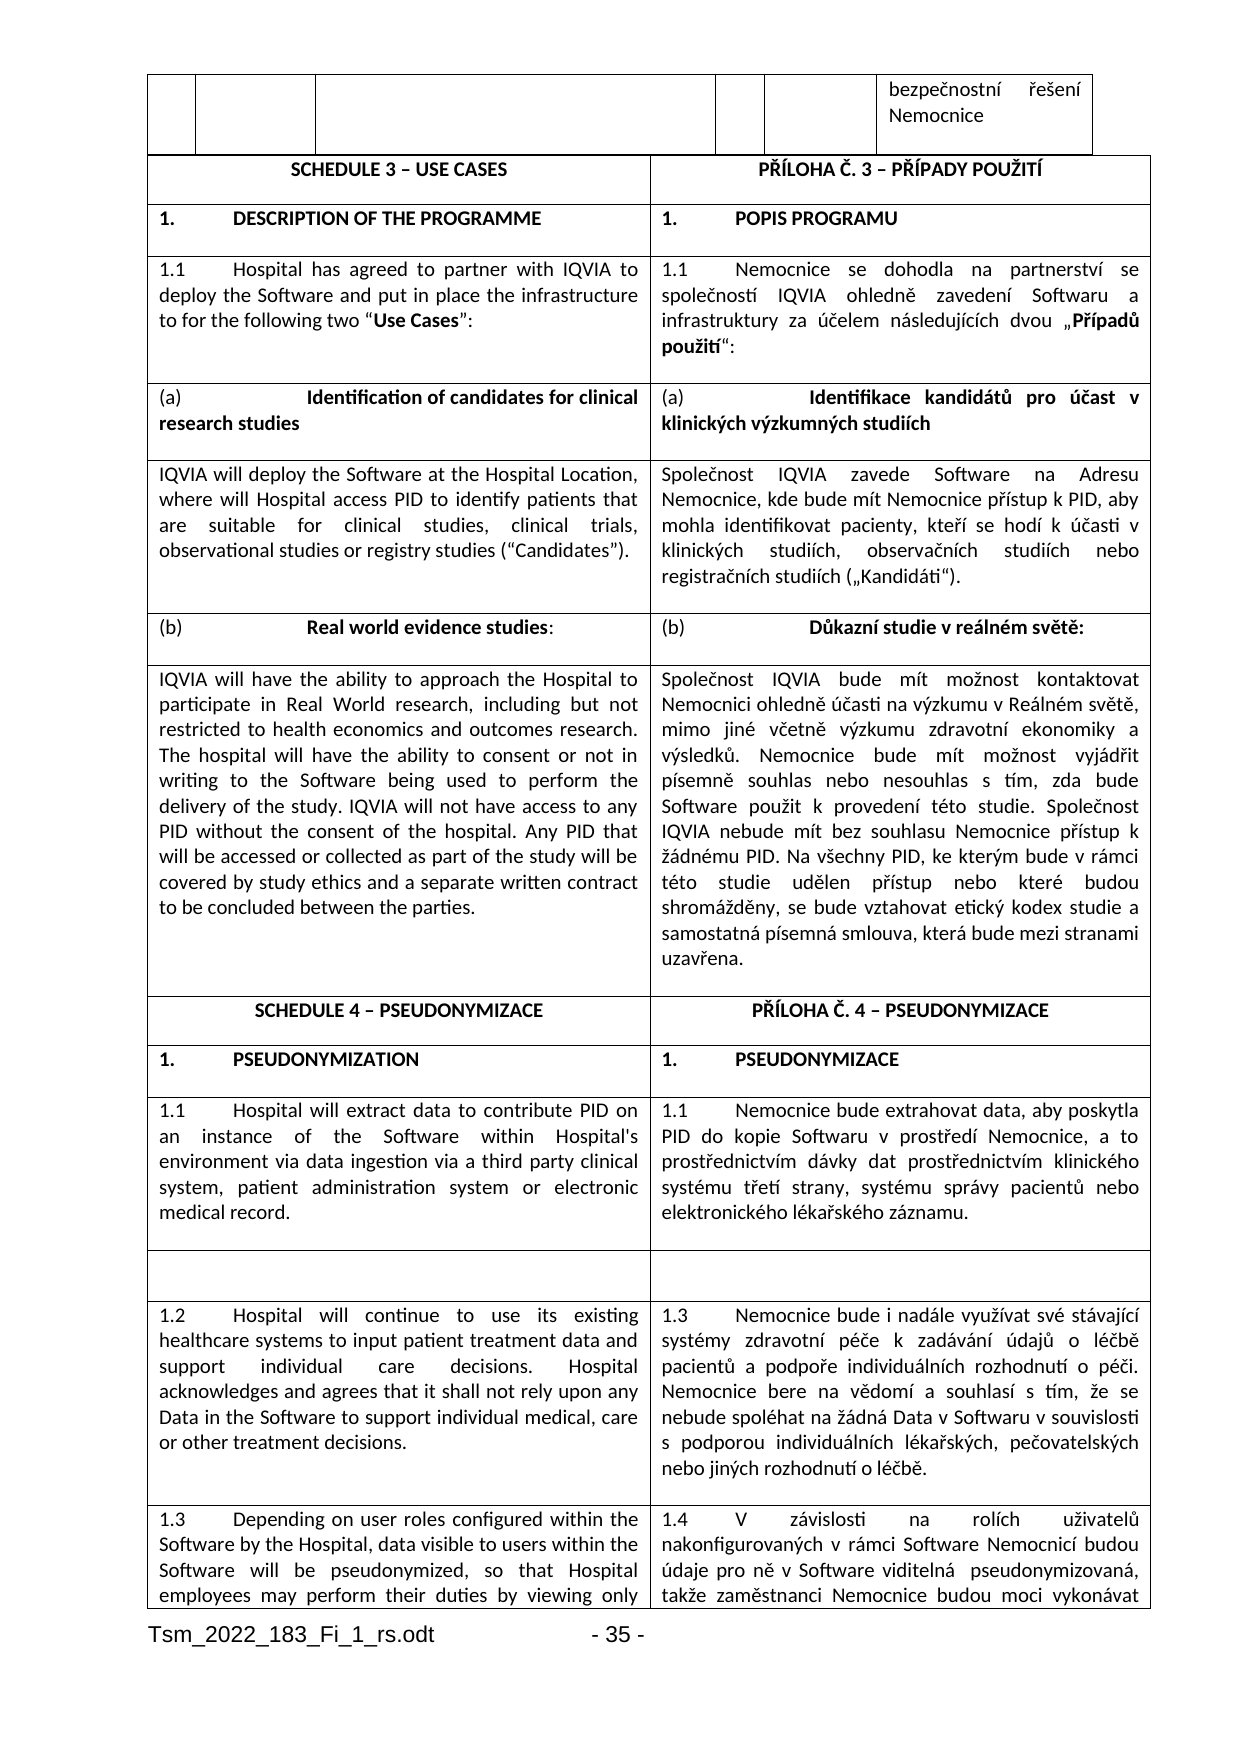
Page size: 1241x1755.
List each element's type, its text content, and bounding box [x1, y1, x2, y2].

table_cell [651, 1251, 1150, 1301]
table_cell (a) Identifikace kandidátů pro účast v klinických výzkumných studiích [651, 384, 1150, 460]
table_cell (b) Důkazní studie v reálném světě: [651, 614, 1150, 665]
table_cell (a) Identification of candidates for clinical research studies [148, 384, 650, 460]
table_cell 1.3 Depending on user roles configured within the Software by the Hospital, data visible to users within the Software will be pseudonymized, so that Hospital employees may perform their duties by viewing only [148, 1506, 650, 1608]
table_cell 1.1 Hospital will extract data to contribute PID on an instance of the Software within Hospital's environment via data ingestion via a third party clinical system, patient administration system or electronic medical record. [148, 1098, 650, 1250]
table_cell (b) Real world evidence studies: [148, 614, 650, 665]
table_cell 1. POPIS PROGRAMU [651, 205, 1150, 256]
table_cell 1.1 Nemocnice se dohodla na partnerství se společností IQVIA ohledně zavedení Softwaru a infrastruktury za účelem následujících dvou „Případů použití“: [651, 257, 1150, 383]
table_cell [148, 1251, 650, 1301]
table_cell [716, 75, 764, 154]
table_cell [196, 75, 315, 154]
table_cell Příloha č. 4 – Pseudonymizace [651, 997, 1150, 1045]
table_cell IQVIA will deploy the Software at the Hospital Location, where will Hospital access PID to identify patients that are suitable for clinical studies, clinical trials, observational studies or registry studies (“Candidates”). [148, 461, 650, 613]
table_header Schedule 3 – USE CASES [148, 156, 650, 204]
table_cell IQVIA will have the ability to approach the Hospital to participate in Real World research, including but not restricted to health economics and outcomes research. The hospital will have the ability to consent or not in writing to the Software being used to perform the delivery of the study. IQVIA will not have access to any PID without the consent of the hospital. Any PID that will be accessed or collected as part of the study will be covered by study ethics and a separate written contract to be concluded between the parties. [148, 666, 650, 996]
table_cell 1.1 Hospital has agreed to partner with IQVIA to deploy the Software and put in place the infrastructure to for the following two “Use Cases”: [148, 257, 650, 383]
table_cell Schedule 4 – Pseudonymizace [148, 997, 650, 1045]
table_cell 1.2 Hospital will continue to use its existing healthcare systems to input patient treatment data and support individual care decisions. Hospital acknowledges and agrees that it shall not rely upon any Data in the Software to support individual medical, care or other treatment decisions. [148, 1302, 650, 1505]
table_header Příloha č. 3 – PŘÍPADY POUŽITÍ [651, 156, 1150, 204]
table_cell 1.1 Nemocnice bude extrahovat data, aby poskytla PID do kopie Softwaru v prostředí Nemocnice, a to prostřednictvím dávky dat prostřednictvím klinického systému třetí strany, systému správy pacientů nebo elektronického lékařského záznamu. [651, 1098, 1150, 1250]
table_cell 1.4 V závislosti na rolích uživatelů nakonfigurovaných v rámci Software Nemocnicí budou údaje pro ně v Software viditelná pseudonymizovaná, takže zaměstnanci Nemocnice budou moci vykonávat [651, 1506, 1150, 1608]
table_cell Společnost IQVIA bude mít možnost kontaktovat Nemocnici ohledně účasti na výzkumu v Reálném světě, mimo jiné včetně výzkumu zdravotní ekonomiky a výsledků. Nemocnice bude mít možnost vyjádřit písemně souhlas nebo nesouhlas s tím, zda bude Software použit k provedení této studie. Společnost IQVIA nebude mít bez souhlasu Nemocnice přístup k žádnému PID. Na všechny PID, ke kterým bude v rámci této studie udělen přístup nebo které budou shromážděny, se bude vztahovat etický kodex studie a samostatná písemná smlouva, která bude mezi stranami uzavřena. [651, 666, 1150, 996]
table_cell [148, 75, 195, 154]
table_cell 1. PSEUDONYMIZATION [148, 1046, 650, 1097]
table_cell [765, 75, 876, 154]
table_cell bezpečnostní řešení Nemocnice [877, 75, 1092, 154]
table_cell 1. DESCRIPTION OF THE PROGRAMME [148, 205, 650, 256]
table_cell 1. PSEUDONYMIZACE [651, 1046, 1150, 1097]
table_cell 1.3 Nemocnice bude i nadále využívat své stávající systémy zdravotní péče k zadávání údajů o léčbě pacientů a podpoře individuálních rozhodnutí o péči. Nemocnice bere na vědomí a souhlasí s tím, že se nebude spoléhat na žádná Data v Softwaru v souvislosti s podporou individuálních lékařských, pečovatelských nebo jiných rozhodnutí o léčbě. [651, 1302, 1150, 1505]
table_cell Společnost IQVIA zavede Software na Adresu Nemocnice, kde bude mít Nemocnice přístup k PID, aby mohla identifikovat pacienty, kteří se hodí k účasti v klinických studiích, observačních studiích nebo registračních studiích („Kandidáti“). [651, 461, 1150, 613]
table_cell [316, 75, 715, 154]
